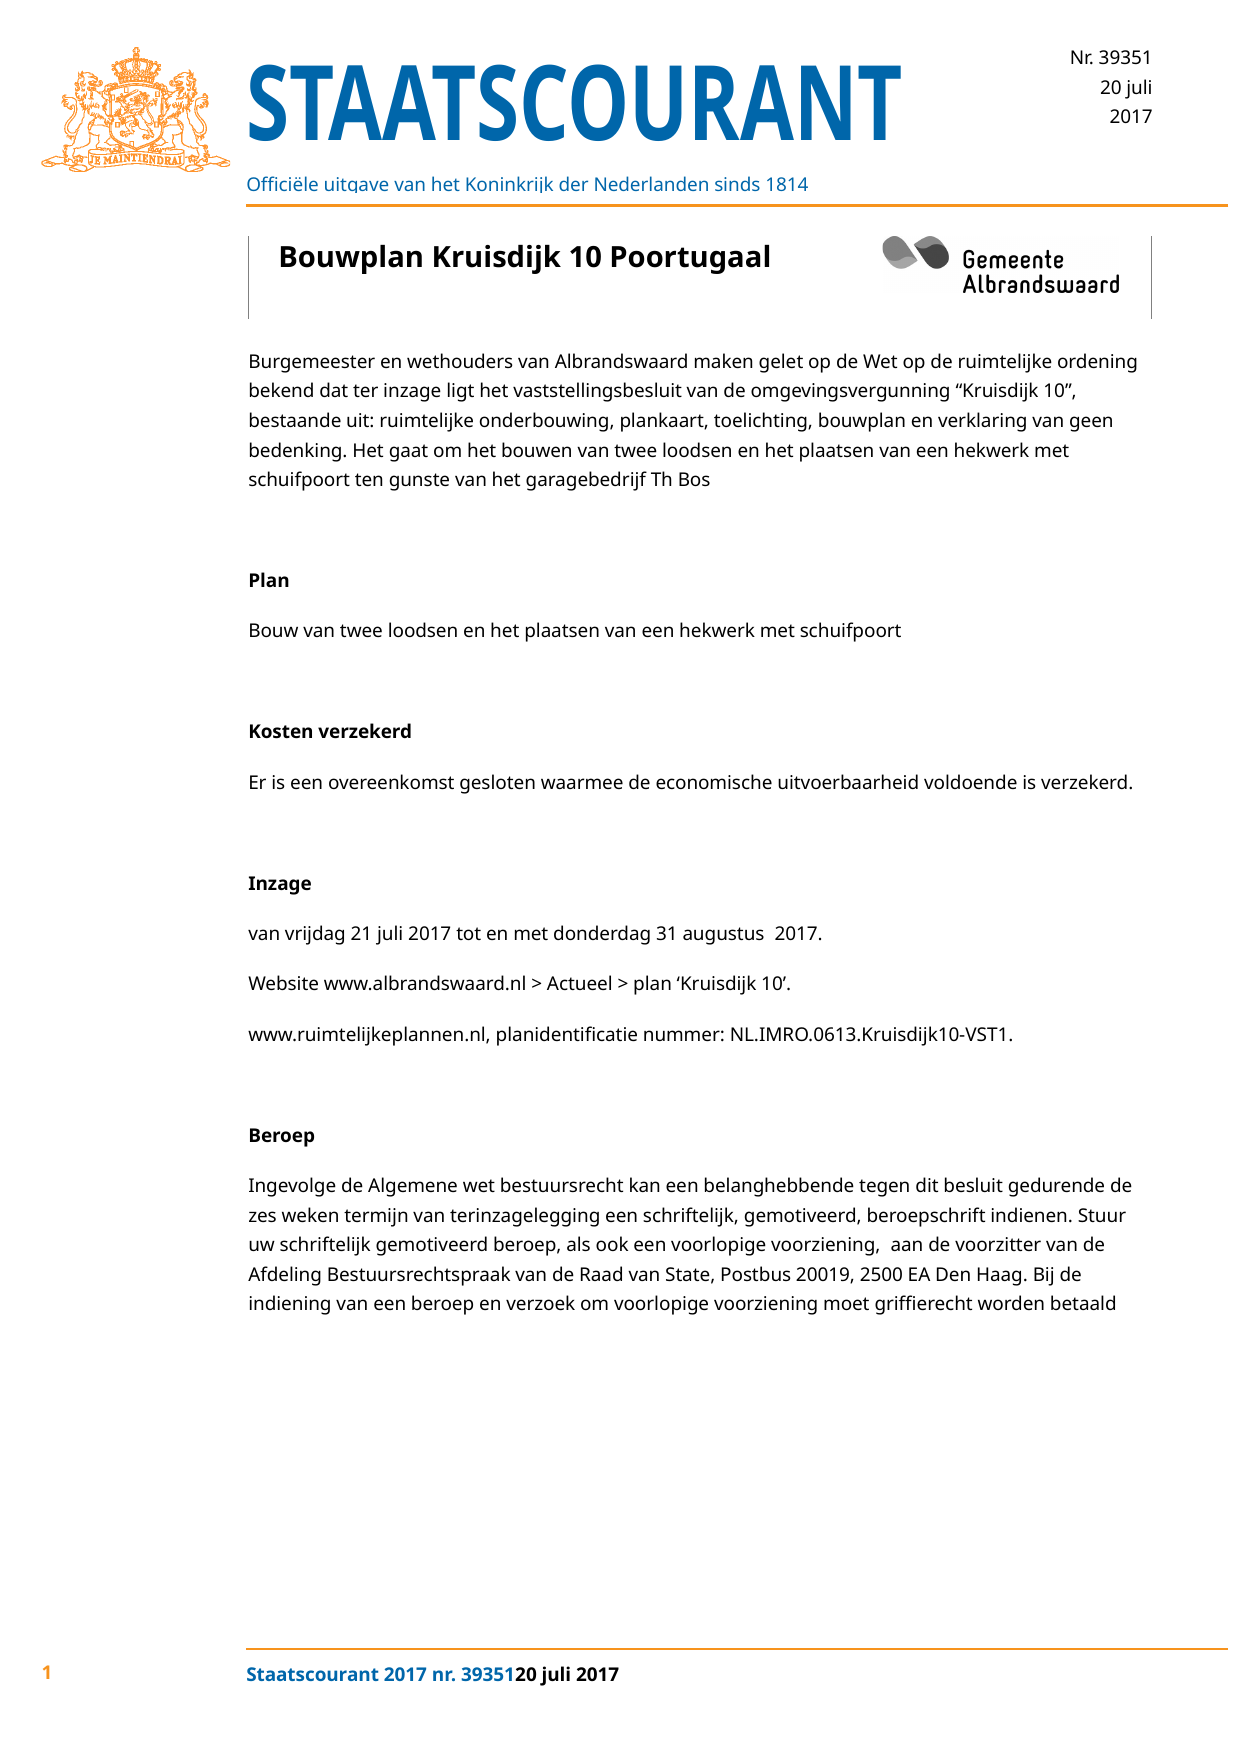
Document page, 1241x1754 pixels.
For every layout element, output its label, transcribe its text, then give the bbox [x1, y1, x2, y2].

text www.ruimtelijkeplannen.nl, planidentificatie nummer: NL.IMRO.0613.Kruisdijk10-VST1. [248, 1021, 1152, 1047]
text Inzage [248, 870, 1152, 896]
table_header [850, 236, 1151, 319]
table_header Bouwplan Kruisdijk 10 Poortugaal [249, 236, 850, 319]
text Kosten verzekerd [248, 718, 1152, 744]
text Burgemeester en wethouders van Albrandswaard maken gelet op de Wet op de ruimtelijke ordening bekend dat ter inzage ligt het vaststellingsbesluit van de omgevingsvergunning “Kruisdijk 10”, bestaande uit: ruimtelijke onderbouwing, plankaart, toelichting, bouwplan en verklaring van geen bedenking. Het gaat om het bouwen van twee loodsen en het plaatsen van een hekwerk met schuifpoort ten gunste van het garagebedrijf Th Bos [248, 348, 1152, 492]
text Plan [248, 567, 1152, 593]
text Bouw van twee loodsen en het plaatsen van een hekwerk met schuifpoort [248, 618, 1152, 643]
text Er is een overeenkomst gesloten waarmee de economische uitvoerbaarheid voldoende is verzekerd. [248, 769, 1152, 795]
text Beroep [248, 1122, 1152, 1148]
picture [41, 47, 231, 172]
text Ingevolge de Algemene wet bestuursrecht kan een belanghebbende tegen dit besluit gedurende de zes weken termijn van terinzagelegging een schriftelijk, gemotiveerd, beroepschrift indienen. Stuur uw schriftelijk gemotiveerd beroep, als ook een voorlopige voorziening, aan de voorzitter van de Afdeling Bestuursrechtspraak van de Raad van State, Postbus 20019, 2500 EA Den Haag. Bij de indiening van een beroep en verzoek om voorlopige voorziening moet griffierecht worden betaald [248, 1172, 1152, 1316]
text van vrijdag 21 juli 2017 tot en met donderdag 31 augustus 2017. [248, 920, 1152, 946]
picture [882, 236, 1119, 293]
text Website www.albrandswaard.nl > Actueel > plan ‘Kruisdijk 10’. [248, 971, 1152, 996]
